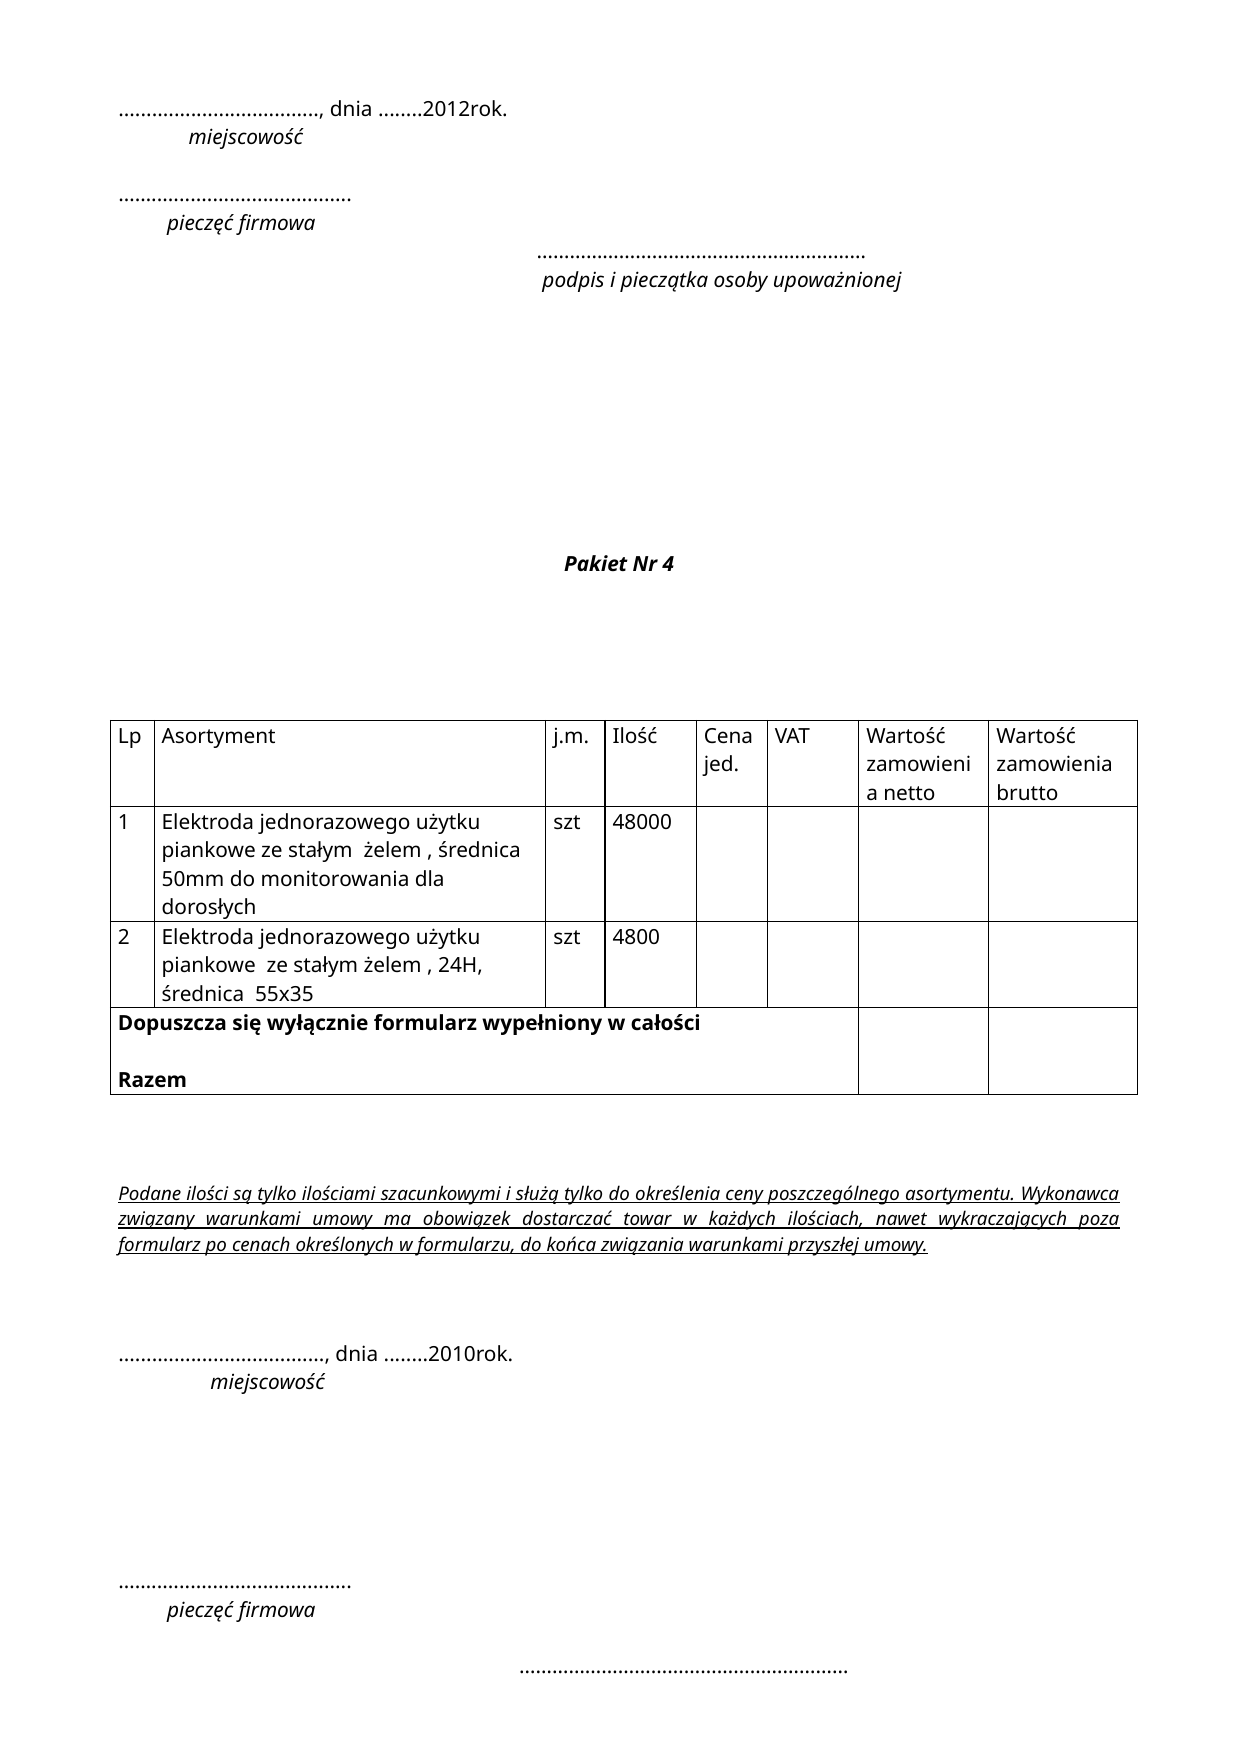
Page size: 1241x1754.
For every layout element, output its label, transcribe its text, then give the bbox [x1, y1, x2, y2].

table_cell [989, 922, 1137, 1007]
table_cell szt [546, 922, 604, 1007]
table_cell Elektroda jednorazowego użytku piankowe ze stałym żelem , średnica 50mm do monitorowania dla dorosłych [155, 807, 545, 921]
text pieczęć firmowa [118, 208, 1122, 236]
table_cell [697, 922, 767, 1007]
table_cell [989, 1008, 1137, 1093]
table_header Wartość zamowienia brutto [989, 721, 1137, 806]
text miejscowość [118, 122, 1122, 151]
text ....................................., dnia ........2010rok. [118, 1339, 1122, 1367]
table_cell szt [546, 807, 604, 921]
table_cell 4800 [606, 922, 696, 1007]
table_cell 2 [111, 922, 154, 1007]
table_header j.m. [546, 721, 604, 806]
text Podane ilości są tylko ilościami szacunkowymi i służą tylko do określenia ceny poszczególnego asortymentu. Wykonawca związany warunkami umowy ma obowiązek dostarczać towar w każdych ilościach, nawet wykraczających poza formularz po cenach określonych w formularzu, do końca związania warunkami przyszłej umowy. [118, 1180, 1122, 1256]
table_cell Elektroda jednorazowego użytku piankowe ze stałym żelem , 24H, średnica 55x35 [155, 922, 545, 1007]
table_header Asortyment [155, 721, 545, 806]
table_cell Dopuszcza się wyłącznie formularz wypełniony w całości Razem [111, 1008, 858, 1093]
text Pakiet Nr 4 [118, 549, 1122, 577]
text ...................................., dnia ........2012rok. [118, 94, 1122, 122]
table_header Ilość [606, 721, 696, 806]
table_cell 48000 [606, 807, 696, 921]
text …………………………………………………… [118, 1652, 1122, 1680]
table_cell [768, 922, 858, 1007]
table_header Cena jed. [697, 721, 767, 806]
table_cell [989, 807, 1137, 921]
text …….................................... [118, 179, 1122, 208]
table_cell [697, 807, 767, 921]
text …….................................... [118, 1566, 1122, 1595]
text …………………………………………………… [118, 236, 1122, 265]
table_cell [859, 1008, 988, 1093]
table_cell [859, 922, 988, 1007]
table_cell [859, 807, 988, 921]
table_header VAT [768, 721, 858, 806]
text podpis i pieczątka osoby upoważnionej [118, 265, 1122, 293]
text pieczęć firmowa [118, 1595, 1122, 1623]
table_cell 1 [111, 807, 154, 921]
table_header Lp [111, 721, 154, 806]
table_header Wartość zamowienia netto [859, 721, 988, 806]
text miejscowość [118, 1367, 1122, 1396]
table_cell [768, 807, 858, 921]
